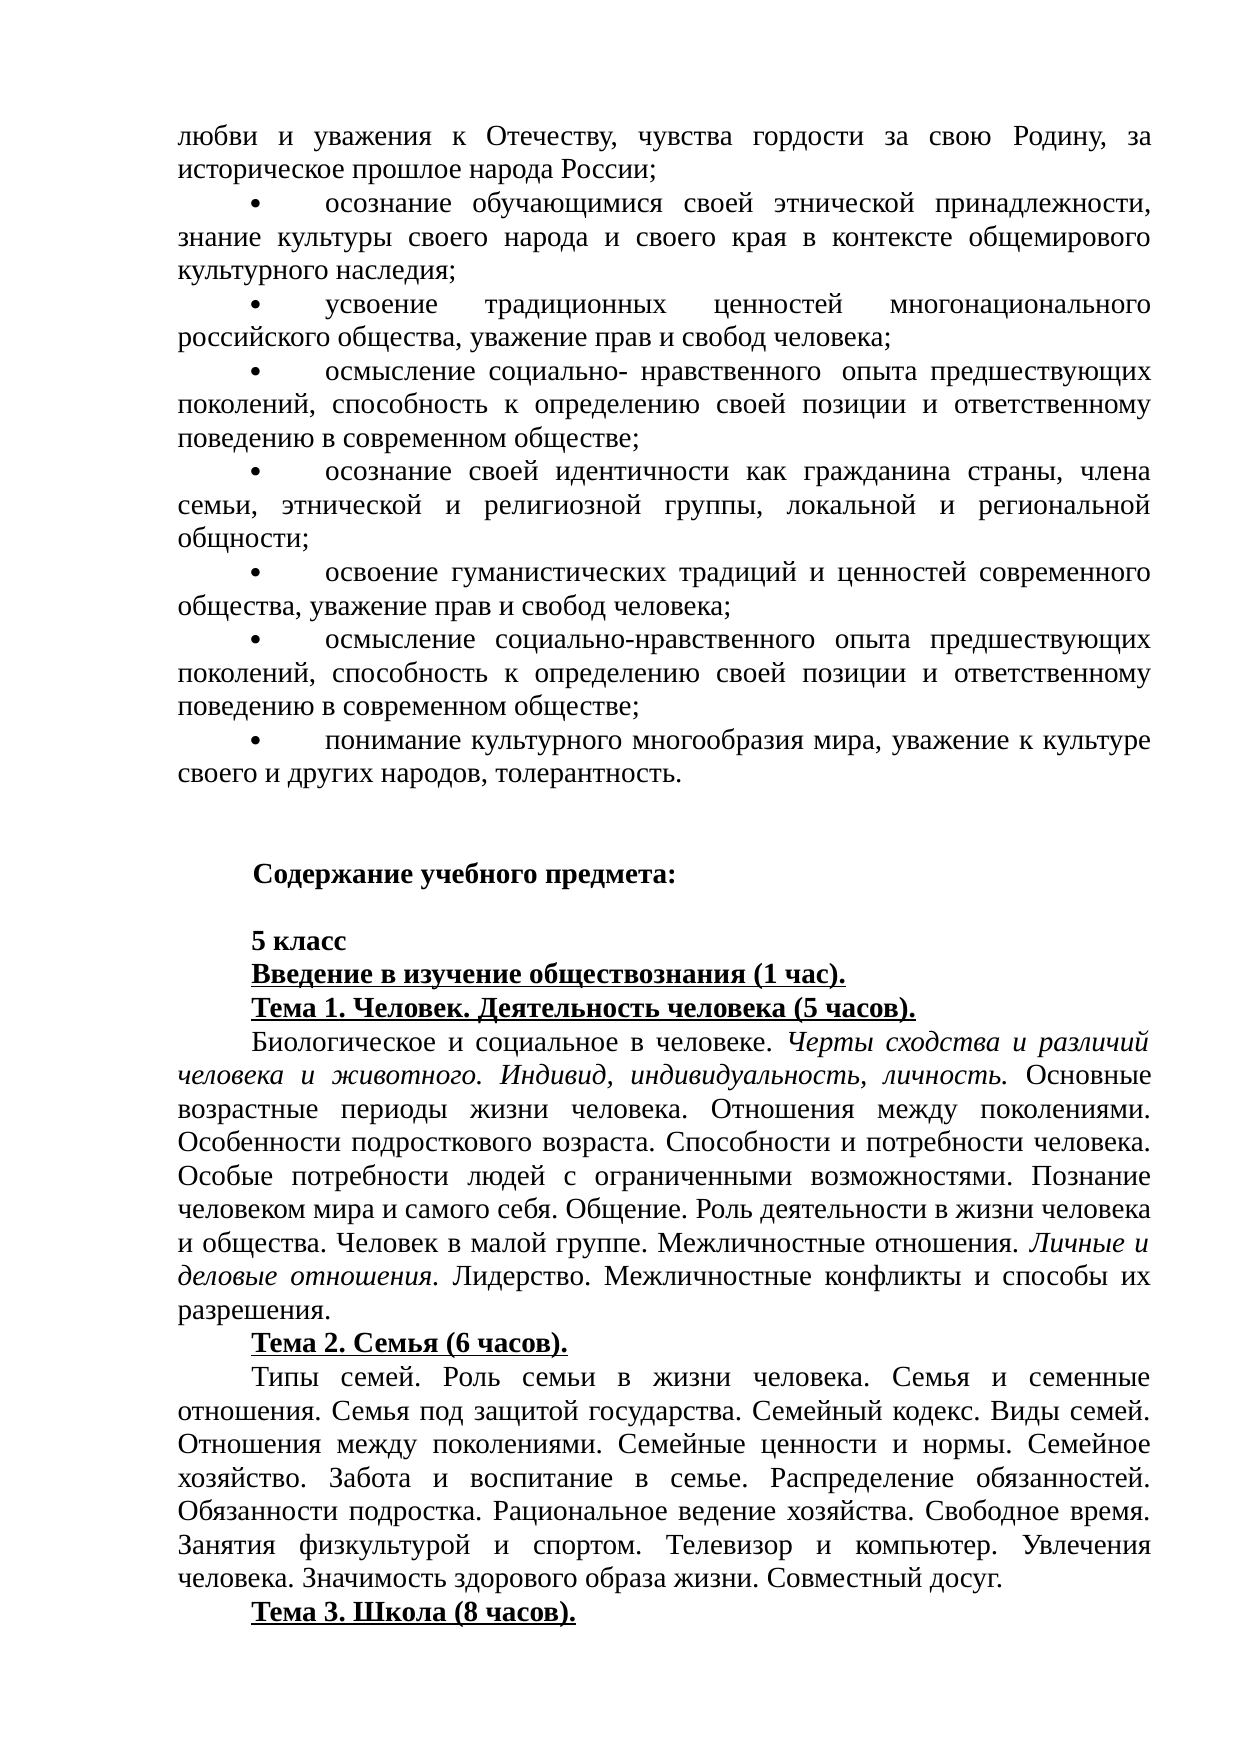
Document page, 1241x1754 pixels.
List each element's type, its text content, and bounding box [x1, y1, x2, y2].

text Введение в изучение обществознания (1 час). [177, 957, 1152, 990]
list любви и уважения к Отечеству, чувства гордости за свою Родину, за историческое прошлое народа России; [177, 118, 1152, 185]
text Тема 2. Семья (6 часов). [177, 1326, 1152, 1359]
list усвоение традиционных ценностей многонационального российского общества, уважение прав и свобод человека; [177, 286, 1152, 353]
list осмысление социально- нравственного опыта предшествующих поколений, способность к определению своей позиции и ответственному поведению в современном обществе; [177, 353, 1152, 453]
list освоение гуманистических традиций и ценностей современного общества, уважение прав и свобод человека; [177, 554, 1152, 621]
text Биологическое и социальное в человеке. Черты сходства и различий человека и животного. Индивид, индивидуальность, личность. Основные возрастные периоды жизни человека. Отношения между поколениями. Особенности подросткового возраста. Способности и потребности человека. Особые потребности людей с ограниченными возможностями. Познание человеком мира и самого себя. Общение. Роль деятельности в жизни человека и общества. Человек в малой группе. Межличностные отношения. Личные и деловые отношения. Лидерство. Межличностные конфликты и способы их разрешения. [177, 1024, 1152, 1326]
text Тема 3. Школа (8 часов). [177, 1594, 1152, 1627]
list осознание своей идентичности как гражданина страны, члена семьи, этнической и религиозной группы, локальной и региональной общности; [177, 453, 1152, 554]
list осмысление социально-нравственного опыта предшествующих поколений, способность к определению своей позиции и ответственному поведению в современном обществе; [177, 621, 1152, 722]
list осознание обучающимися своей этнической принадлежности, знание культуры своего народа и своего края в контексте общемирового культурного наследия; [177, 185, 1152, 286]
text 5 класс [177, 923, 1152, 957]
text Содержание учебного предмета: [252, 856, 1152, 889]
text Тема 1. Человек. Деятельность человека (5 часов). [177, 990, 1152, 1024]
list понимание культурного многообразия мира, уважение к культуре своего и других народов, толерантность. [177, 722, 1152, 789]
text Типы семей. Роль семьи в жизни человека. Семья и семенные отношения. Семья под защитой государства. Семейный кодекс. Виды семей. Отношения между поколениями. Семейные ценности и нормы. Семейное хозяйство. Забота и воспитание в семье. Распределение обязанностей. Обязанности подростка. Рациональное ведение хозяйства. Свободное время. Занятия физкультурой и спортом. Телевизор и компьютер. Увлечения человека. Значимость здорового образа жизни. Совместный досуг. [177, 1359, 1152, 1594]
